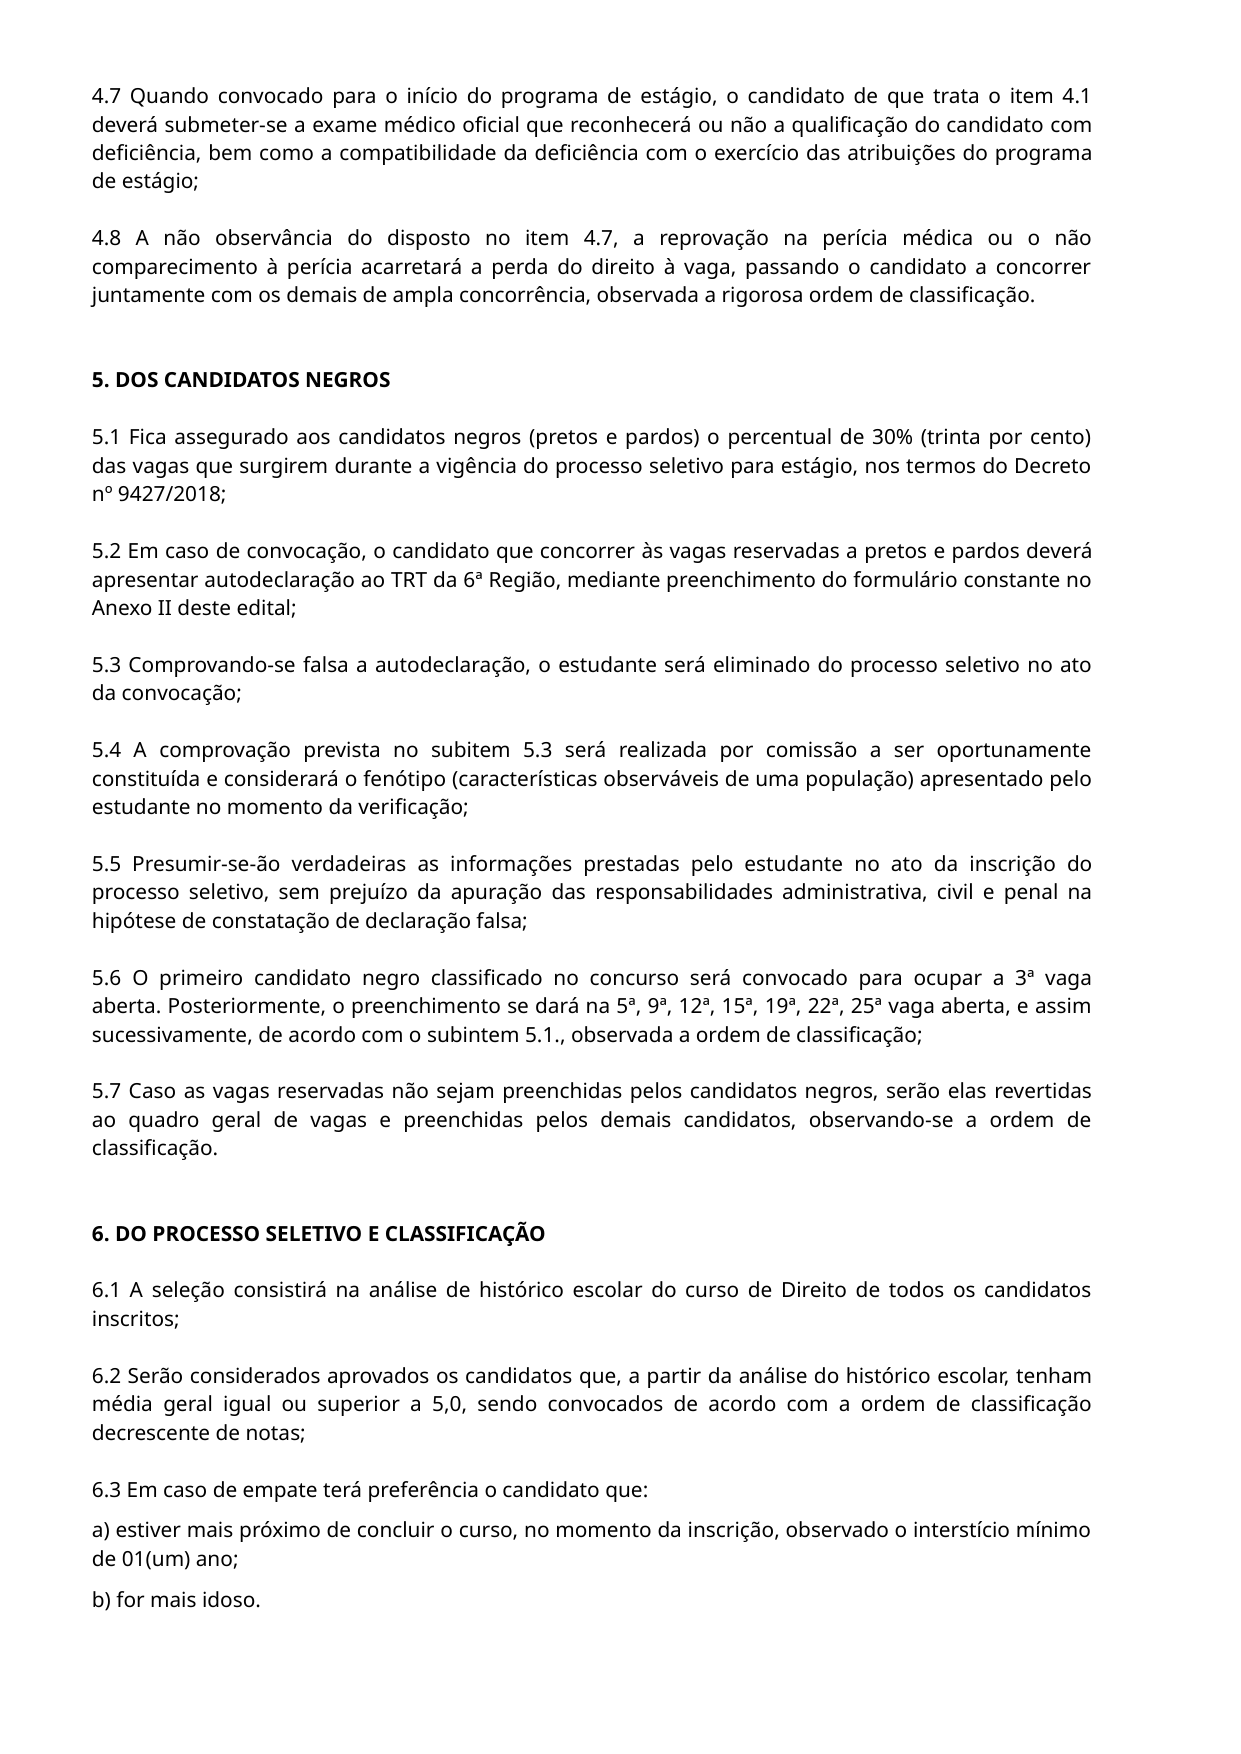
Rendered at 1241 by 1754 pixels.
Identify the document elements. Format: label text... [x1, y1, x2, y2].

text 4.8 A não observância do disposto no item 4.7, a reprovação na perícia médica ou o não comparecimento à perícia acarretará a perda do direito à vaga, passando o candidato a concorrer juntamente com os demais de ampla concorrência, observada a rigorosa ordem de classificação. [92, 223, 1093, 309]
text b) for mais idoso. [92, 1585, 1093, 1613]
text 5.3 Comprovando-se falsa a autodeclaração, o estudante será eliminado do processo seletivo no ato da convocação; [92, 650, 1093, 707]
text 5.7 Caso as vagas reservadas não sejam preenchidas pelos candidatos negros, serão elas revertidas ao quadro geral de vagas e preenchidas pelos demais candidatos, observando-se a ordem de classificação. [92, 1077, 1093, 1162]
text a) estiver mais próximo de concluir o curso, no momento da inscrição, observado o interstício mínimo de 01(um) ano; [92, 1516, 1093, 1572]
text 5.5 Presumir-se-ão verdadeiras as informações prestadas pelo estudante no ato da inscrição do processo seletivo, sem prejuízo da apuração das responsabilidades administrativa, civil e penal na hipótese de constatação de declaração falsa; [92, 849, 1093, 934]
text 5.6 O primeiro candidato negro classificado no concurso será convocado para ocupar a 3ª vaga aberta. Posteriormente, o preenchimento se dará na 5ª, 9ª, 12ª, 15ª, 19ª, 22ª, 25ª vaga aberta, e assim sucessivamente, de acordo com o subintem 5.1., observada a ordem de classificação; [92, 963, 1093, 1048]
text 5.1 Fica assegurado aos candidatos negros (pretos e pardos) o percentual de 30% (trinta por cento) das vagas que surgirem durante a vigência do processo seletivo para estágio, nos termos do Decreto nº 9427/2018; [92, 422, 1093, 508]
text 5.4 A comprovação prevista no subitem 5.3 será realizada por comissão a ser oportunamente constituída e considerará o fenótipo (características observáveis de uma população) apresentado pelo estudante no momento da verificação; [92, 735, 1093, 821]
text 6. DO PROCESSO SELETIVO E CLASSIFICAÇÃO [92, 1219, 1093, 1247]
text 6.3 Em caso de empate terá preferência o candidato que: [92, 1475, 1093, 1503]
text 5. DOS CANDIDATOS NEGROS [92, 366, 1093, 394]
text 4.7 Quando convocado para o início do programa de estágio, o candidato de que trata o item 4.1 deverá submeter-se a exame médico oficial que reconhecerá ou não a qualificação do candidato com deficiência, bem como a compatibilidade da deficiência com o exercício das atribuições do programa de estágio; [92, 81, 1093, 195]
text 6.2 Serão considerados aprovados os candidatos que, a partir da análise do histórico escolar, tenham média geral igual ou superior a 5,0, sendo convocados de acordo com a ordem de classificação decrescente de notas; [92, 1361, 1093, 1446]
text 6.1 A seleção consistirá na análise de histórico escolar do curso de Direito de todos os candidatos inscritos; [92, 1276, 1093, 1332]
text 5.2 Em caso de convocação, o candidato que concorrer às vagas reservadas a pretos e pardos deverá apresentar autodeclaração ao TRT da 6ª Região, mediante preenchimento do formulário constante no Anexo II deste edital; [92, 536, 1093, 622]
